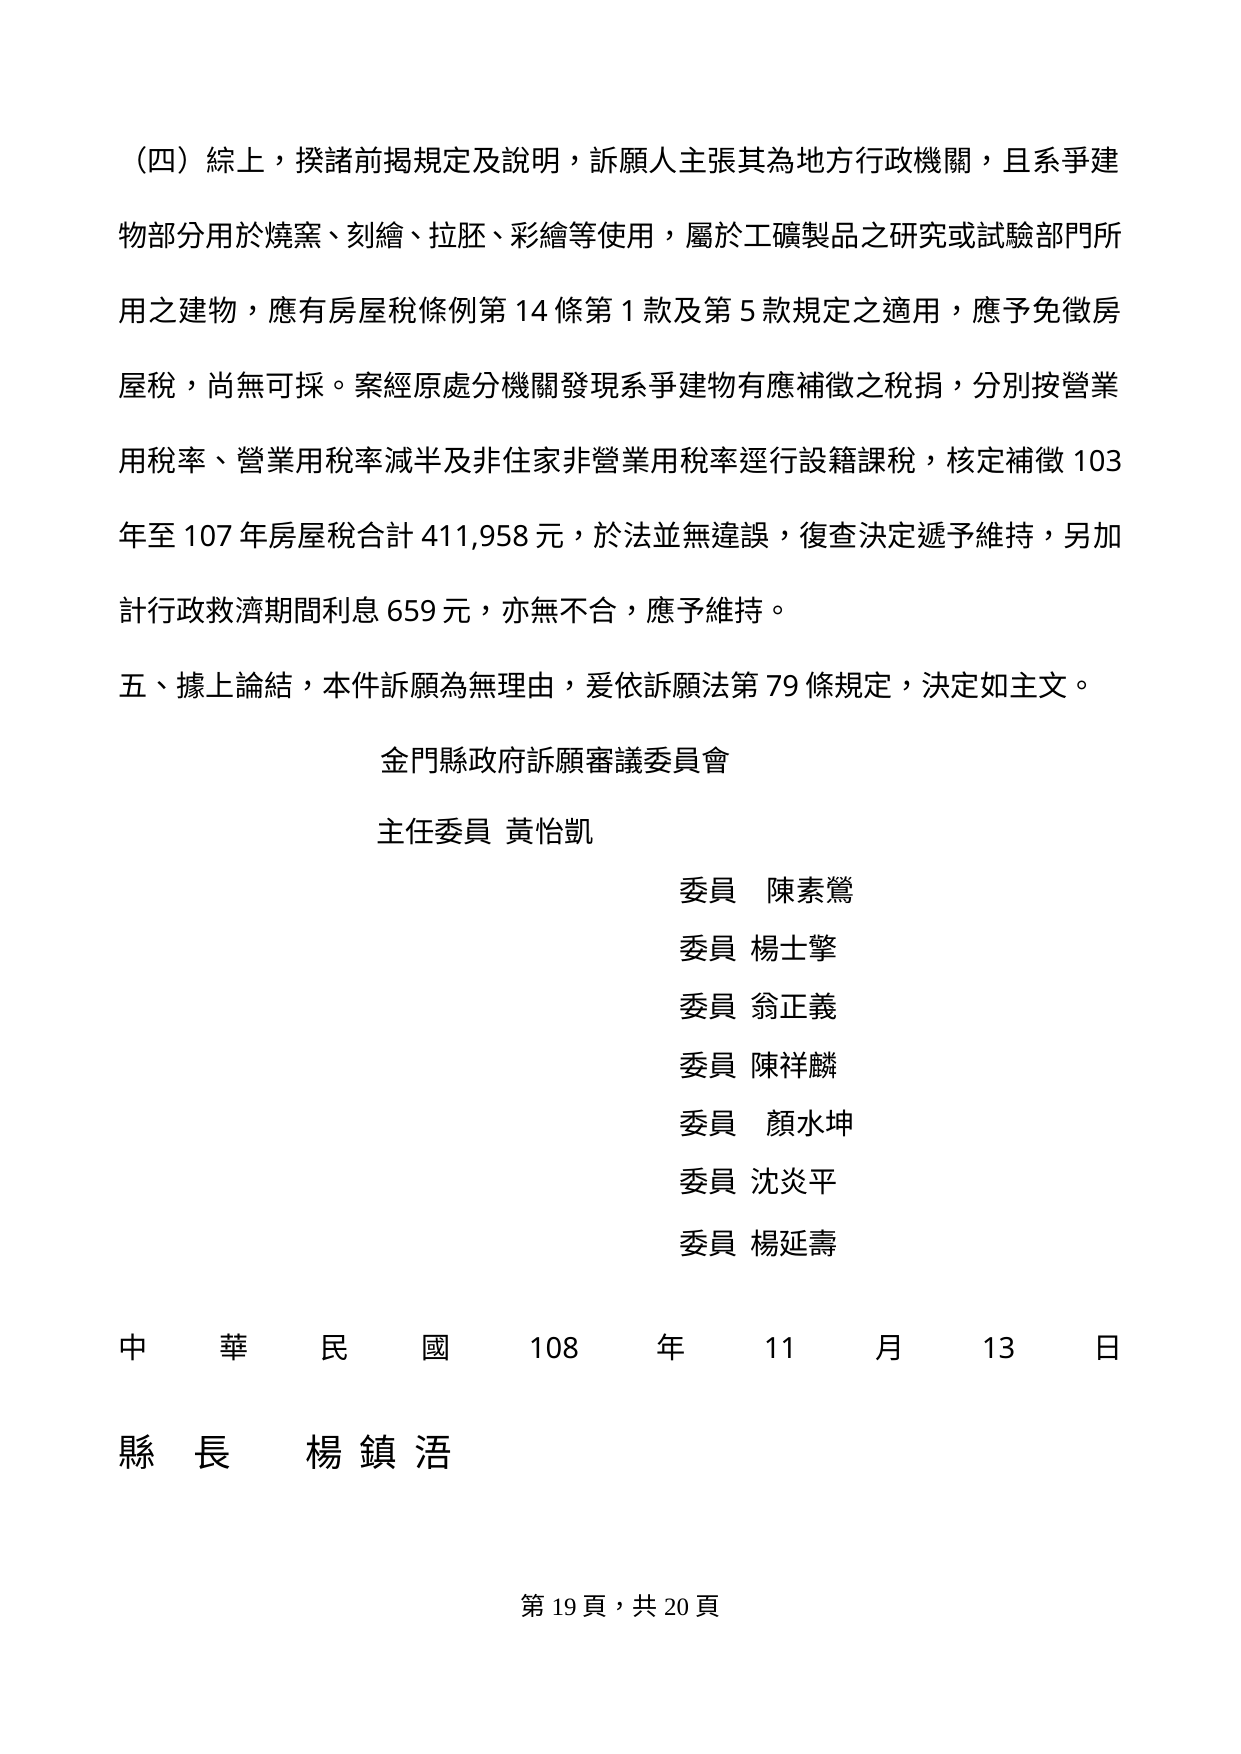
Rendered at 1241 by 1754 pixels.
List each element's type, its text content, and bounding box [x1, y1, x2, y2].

text 委員 陳祥麟 [679, 1029, 1122, 1088]
text 主任委員 黃怡凱 [118, 796, 1122, 854]
text 金門縣政府訴願審議委員會 [118, 721, 1122, 796]
text 委員 翁正義 [679, 971, 1122, 1029]
text 五、據上論結，本件訴願為無理由，爰依訴願法第79條規定，決定如主文。 [118, 646, 1122, 721]
text （四）綜上，揆諸前揭規定及說明，訴願人主張其為地方行政機關，且系爭建物部分用於燒窯、刻繪、拉胚、彩繪等使用，屬於工礦製品之研究或試驗部門所用之建物，應有房屋稅條例第14條第1款及第5款規定之適用，應予免徵房屋稅，尚無可採。案經原處分機關發現系爭建物有應補徵之稅捐，分別按營業用稅率、營業用稅率減半及非住家非營業用稅率逕行設籍課稅，核定補徵103年至107年房屋稅合計411,958元，於法並無違誤，復查決定遞予維持，另加計行政救濟期間利息659元，亦無不合，應予維持。 [118, 121, 1122, 646]
text 縣 長 楊 鎮 浯 [118, 1413, 1122, 1488]
text 委員 沈炎平 [679, 1146, 1122, 1204]
text 委員 楊延壽 [118, 1204, 1122, 1279]
text 委員 陳素鶯 [679, 854, 1122, 913]
text 委員 顏水坤 [679, 1088, 1122, 1146]
text 委員 楊士擎 [679, 913, 1122, 971]
text 中華民國108年11月13日 [118, 1309, 1122, 1384]
